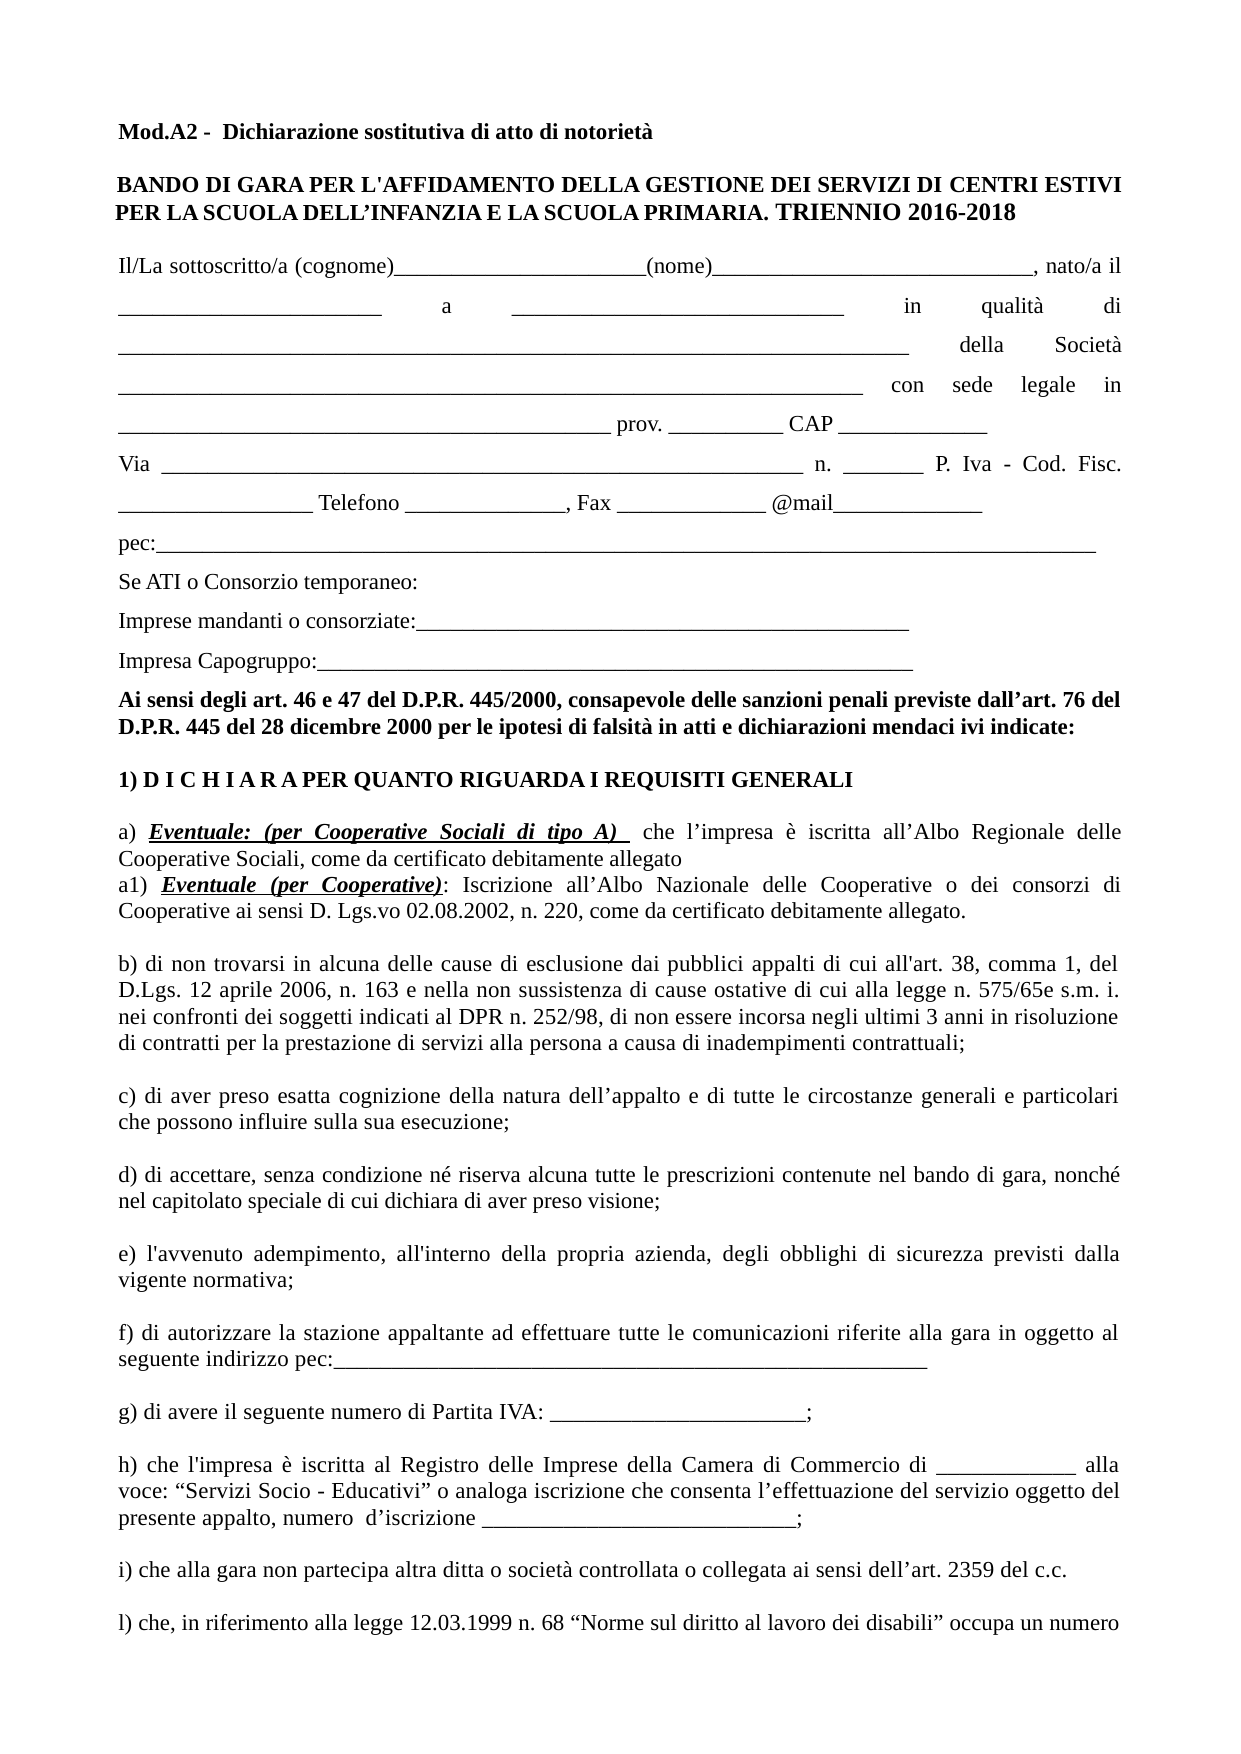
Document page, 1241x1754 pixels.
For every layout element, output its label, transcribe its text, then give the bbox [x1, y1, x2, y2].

text a) Eventuale: (per Cooperative Sociali di tipo A) che l’impresa è iscritta all’Albo Regionale delle Cooperative Sociali, come da certificato debitamente allegato [118, 818, 1122, 871]
text Se ATI o Consorzio temporaneo: [118, 568, 1122, 594]
text Imprese mandanti o consorziate:___________________________________________ [118, 608, 1122, 634]
text Il/La sottoscritto/a (cognome)______________________(nome)____________________________, nato/a il _______________________ a _____________________________ in qualità di _____________________________________________________________________ della Società _________________________________________________________________ con sede legale in ___________________________________________ prov. __________ CAP _____________ [118, 252, 1122, 437]
text f) di autorizzare la stazione appaltante ad effettuare tutte le comunicazioni riferite alla gara in oggetto al seguente indirizzo pec:___________________________________________________ [118, 1319, 1122, 1372]
text Impresa Capogruppo:____________________________________________________ [118, 647, 1122, 673]
text g) di avere il seguente numero di Partita IVA: ______________________; [118, 1398, 1122, 1424]
text d) di accettare, senza condizione né riserva alcuna tutte le prescrizioni contenute nel bando di gara, nonché nel capitolato speciale di cui dichiara di aver preso visione; [118, 1161, 1122, 1214]
text Ai sensi degli art. 46 e 47 del D.P.R. 445/2000, consapevole delle sanzioni penali previste dall’art. 76 del D.P.R. 445 del 28 dicembre 2000 per le ipotesi di falsità in atti e dichiarazioni mendaci ivi indicate: [118, 687, 1122, 739]
subtitle BANDO DI GARA PER L'AFFIDAMENTO DELLA GESTIONE DEI SERVIZI DI CENTRI ESTIVI PER LA SCUOLA DELL’INFANZIA E LA SCUOLA PRIMARIA. TRIENNIO 2016-2018 [115, 171, 1122, 226]
text h) che l'impresa è iscritta al Registro delle Imprese della Camera di Commercio di ____________ alla voce: “Servizi Socio - Educativi” o analoga iscrizione che consenta l’effettuazione del servizio oggetto del presente appalto, numero d’iscrizione ___________________________; [118, 1451, 1122, 1530]
text e) l'avvenuto adempimento, all'interno della propria azienda, degli obblighi di sicurezza previsti dalla vigente normativa; [118, 1240, 1122, 1293]
text 1) D I C H I A R A PER QUANTO RIGUARDA I REQUISITI GENERALI [118, 766, 1122, 792]
text b) di non trovarsi in alcuna delle cause di esclusione dai pubblici appalti di cui all'art. 38, comma 1, del D.Lgs. 12 aprile 2006, n. 163 e nella non sussistenza di cause ostative di cui alla legge n. 575/65e s.m. i. nei confronti dei soggetti indicati al DPR n. 252/98, di non essere incorsa negli ultimi 3 anni in risoluzione di contratti per la prestazione di servizi alla persona a causa di inadempimenti contrattuali; [118, 950, 1122, 1056]
text Mod.A2 - Dichiarazione sostitutiva di atto di notorietà [118, 118, 1122, 144]
text a1) Eventuale (per Cooperative): Iscrizione all’Albo Nazionale delle Cooperative o dei consorzi di Cooperative ai sensi D. Lgs.vo 02.08.2002, n. 220, come da certificato debitamente allegato. [118, 871, 1122, 924]
text pec:__________________________________________________________________________________ [118, 529, 1122, 555]
text l) che, in riferimento alla legge 12.03.1999 n. 68 “Norme sul diritto al lavoro dei disabili” occupa un numero [118, 1609, 1122, 1635]
text i) che alla gara non partecipa altra ditta o società controllata o collegata ai sensi dell’art. 2359 del c.c. [118, 1556, 1122, 1583]
text Via ________________________________________________________ n. _______ P. Iva - Cod. Fisc. _________________ Telefono ______________, Fax _____________ @mail_____________ [118, 450, 1122, 516]
text c) di aver preso esatta cognizione della natura dell’appalto e di tutte le circostanze generali e particolari che possono influire sulla sua esecuzione; [118, 1082, 1122, 1134]
